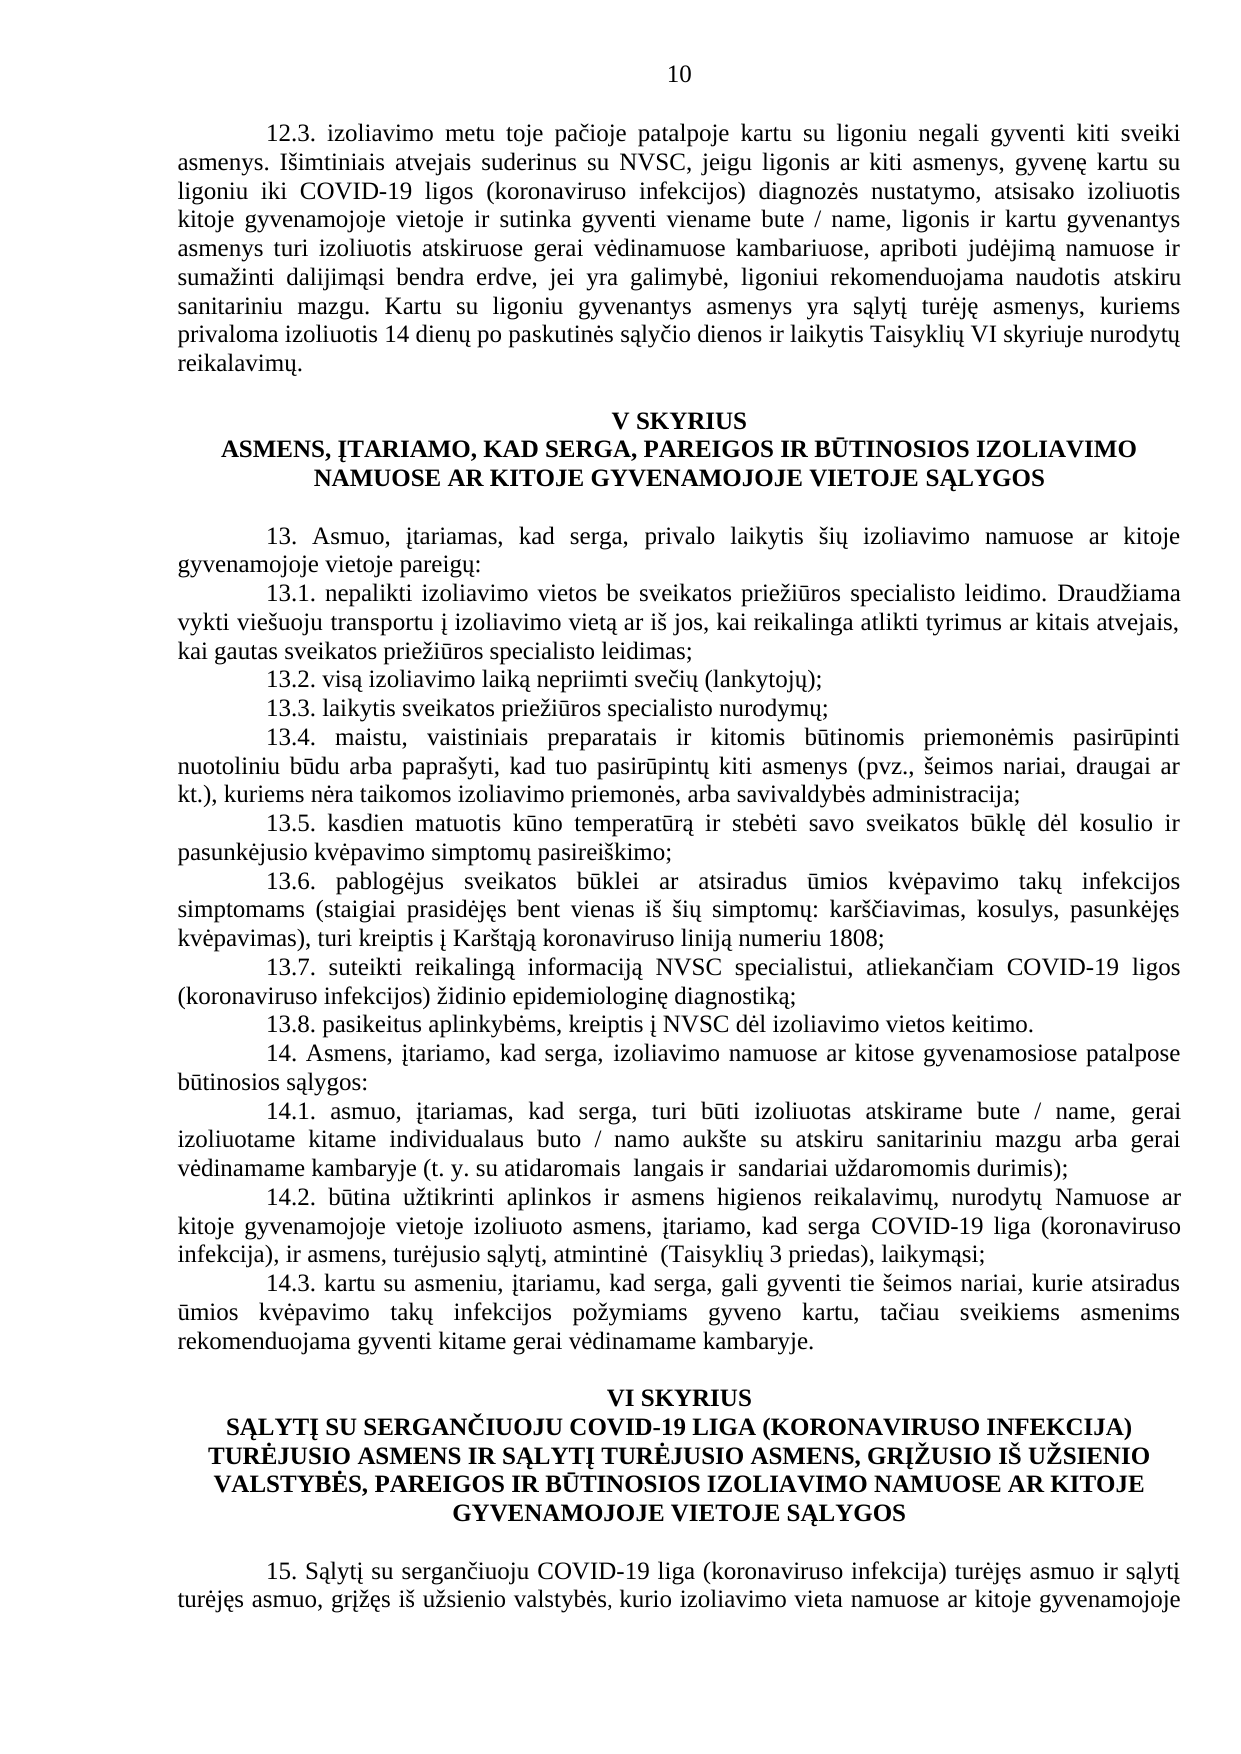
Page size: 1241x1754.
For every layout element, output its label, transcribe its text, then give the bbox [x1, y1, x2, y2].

text 14. Asmens, įtariamo, kad serga, izoliavimo namuose ar kitose gyvenamosiose patalpose būtinosios sąlygos: [177, 1038, 1181, 1096]
text 14.3. kartu su asmeniu, įtariamu, kad serga, gali gyventi tie šeimos nariai, kurie atsiradus ūmios kvėpavimo takų infekcijos požymiams gyveno kartu, tačiau sveikiems asmenims rekomenduojama gyventi kitame gerai vėdinamame kambaryje. [177, 1268, 1181, 1354]
text 13.4. maistu, vaistiniais preparatais ir kitomis būtinomis priemonėmis pasirūpinti nuotoliniu būdu arba paprašyti, kad tuo pasirūpintų kiti asmenys (pvz., šeimos nariai, draugai ar kt.), kuriems nėra taikomos izoliavimo priemonės, arba savivaldybės administracija; [177, 722, 1181, 808]
text 13.2. visą izoliavimo laiką nepriimti svečių (lankytojų); [177, 664, 1181, 693]
text Asmens, įtariamo, kad serga, pareigos ir BŪTINOSIOS IZOLIAVIMO namuose ar kitoje gyvenamoJOje vietoje SĄLYGOS [177, 434, 1181, 492]
text 14.1. asmuo, įtariamas, kad serga, turi būti izoliuotas atskirame bute / name, gerai izoliuotame kitame individualaus buto / namo aukšte su atskiru sanitariniu mazgu arba gerai vėdinamame kambaryje (t. y. su atidaromais langais ir sandariai uždaromomis durimis); [177, 1096, 1181, 1182]
text 13.6. pablogėjus sveikatos būklei ar atsiradus ūmios kvėpavimo takų infekcijos simptomams (staigiai prasidėjęs bent vienas iš šių simptomų: karščiavimas, kosulys, pasunkėjęs kvėpavimas), turi kreiptis į Karštąją koronaviruso liniją numeriu 1808; [177, 866, 1181, 952]
text V skyrius [177, 406, 1181, 434]
text 13.8. pasikeitus aplinkybėms, kreiptis į NVSC dėl izoliavimo vietos keitimo. [177, 1009, 1181, 1038]
text sąlytį su sergančiuoju COVID-19 liga (koronaviruso infekcija) turėjusio ASMENS IR SĄLYTĮ TURĖJUSIO ASMENS, GRĮŽUSIO IŠ UŽSIENIO VALSTYBĖS, pareigos IR BŪTINOSIOS IZOLIAVIMO namuose ar kitoje gyvenamoJOje vietoje SĄLYGOS [177, 1412, 1181, 1527]
text 14.2. būtina užtikrinti aplinkos ir asmens higienos reikalavimų, nurodytų Namuose ar kitoje gyvenamojoje vietoje izoliuoto asmens, įtariamo, kad serga COVID-19 liga (koronaviruso infekcija), ir asmens, turėjusio sąlytį, atmintinė (Taisyklių 3 priedas), laikymąsi; [177, 1182, 1181, 1268]
text 15. Sąlytį su sergančiuoju COVID-19 liga (koronaviruso infekcija) turėjęs asmuo ir sąlytį turėjęs asmuo, grįžęs iš užsienio valstybės, kurio izoliavimo vieta namuose ar kitoje gyvenamojoje [177, 1556, 1181, 1613]
text 13.3. laikytis sveikatos priežiūros specialisto nurodymų; [177, 693, 1181, 722]
text 13. Asmuo, įtariamas, kad serga, privalo laikytis šių izoliavimo namuose ar kitoje gyvenamojoje vietoje pareigų: [177, 521, 1181, 578]
text 13.1. nepalikti izoliavimo vietos be sveikatos priežiūros specialisto leidimo. Draudžiama vykti viešuoju transportu į izoliavimo vietą ar iš jos, kai reikalinga atlikti tyrimus ar kitais atvejais, kai gautas sveikatos priežiūros specialisto leidimas; [177, 578, 1181, 664]
text VI skyrius [177, 1383, 1181, 1412]
text 13.5. kasdien matuotis kūno temperatūrą ir stebėti savo sveikatos būklę dėl kosulio ir pasunkėjusio kvėpavimo simptomų pasireiškimo; [177, 808, 1181, 866]
text 12.3. izoliavimo metu toje pačioje patalpoje kartu su ligoniu negali gyventi kiti sveiki asmenys. Išimtiniais atvejais suderinus su NVSC, jeigu ligonis ar kiti asmenys, gyvenę kartu su ligoniu iki COVID-19 ligos (koronaviruso infekcijos) diagnozės nustatymo, atsisako izoliuotis kitoje gyvenamojoje vietoje ir sutinka gyventi viename bute / name, ligonis ir kartu gyvenantys asmenys turi izoliuotis atskiruose gerai vėdinamuose kambariuose, apriboti judėjimą namuose ir sumažinti dalijimąsi bendra erdve, jei yra galimybė, ligoniui rekomenduojama naudotis atskiru sanitariniu mazgu. Kartu su ligoniu gyvenantys asmenys yra sąlytį turėję asmenys, kuriems privaloma izoliuotis 14 dienų po paskutinės sąlyčio dienos ir laikytis Taisyklių VI skyriuje nurodytų reikalavimų. [177, 118, 1181, 377]
text 13.7. suteikti reikalingą informaciją NVSC specialistui, atliekančiam COVID-19 ligos (koronaviruso infekcijos) židinio epidemiologinę diagnostiką; [177, 952, 1181, 1009]
